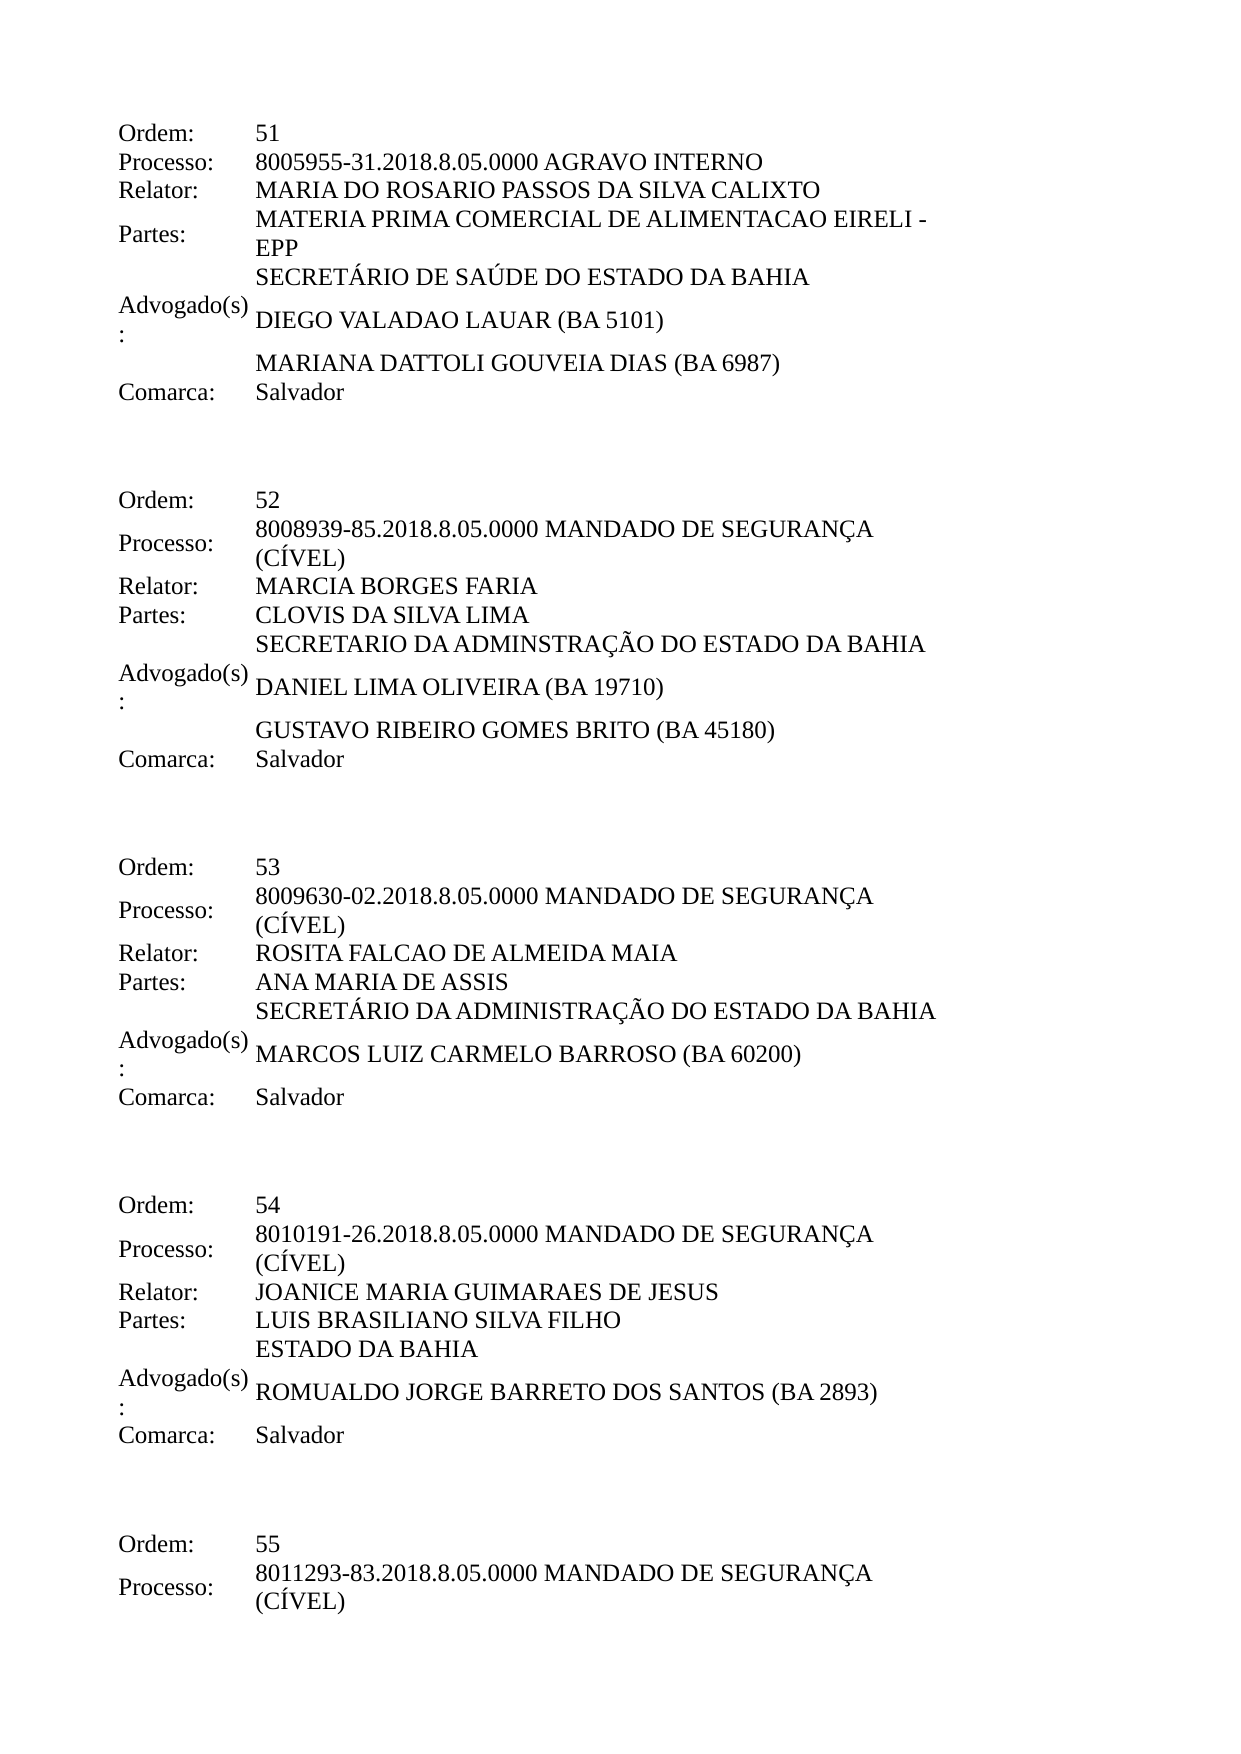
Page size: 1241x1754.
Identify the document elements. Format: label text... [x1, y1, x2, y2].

table_cell 8010191-26.2018.8.05.0000 MANDADO DE SEGURANÇA (CÍVEL) [255, 1219, 969, 1277]
table_cell Processo: [118, 147, 255, 176]
table_cell SECRETÁRIO DA ADMINISTRAÇÃO DO ESTADO DA BAHIA [255, 996, 969, 1025]
table_cell Advogado(s): [118, 1363, 255, 1421]
table_cell LUIS BRASILIANO SILVA FILHO [255, 1306, 969, 1334]
table_cell Partes: [118, 967, 255, 996]
table_cell MARCIA BORGES FARIA [255, 571, 969, 600]
table_cell Salvador [255, 1421, 969, 1449]
table_cell Salvador [255, 744, 969, 773]
table_cell [118, 715, 255, 744]
table_cell Comarca: [118, 1082, 255, 1111]
table_cell Advogado(s): [118, 291, 255, 348]
table_cell SECRETÁRIO DE SAÚDE DO ESTADO DA BAHIA [255, 262, 973, 291]
table_header 54 [255, 1191, 969, 1219]
table_cell 8011293-83.2018.8.05.0000 MANDADO DE SEGURANÇA (CÍVEL) [255, 1558, 968, 1615]
table_cell Relator: [118, 571, 255, 600]
table_header Ordem: [118, 1191, 255, 1219]
table_cell Relator: [118, 176, 255, 204]
table_cell [118, 629, 255, 658]
table_cell ESTADO DA BAHIA [255, 1334, 969, 1363]
table_cell Salvador [255, 1082, 969, 1111]
table_cell Partes: [118, 1306, 255, 1334]
table_cell MARIA DO ROSARIO PASSOS DA SILVA CALIXTO [255, 176, 973, 204]
table_cell DANIEL LIMA OLIVEIRA (BA 19710) [255, 658, 969, 715]
table_cell Processo: [118, 514, 255, 571]
table_header Ordem: [118, 485, 255, 514]
table_cell Advogado(s): [118, 658, 255, 715]
table_cell Partes: [118, 204, 255, 262]
table_cell Processo: [118, 1219, 255, 1277]
table_header 53 [255, 852, 969, 881]
table_cell MARCOS LUIZ CARMELO BARROSO (BA 60200) [255, 1025, 969, 1082]
table_cell DIEGO VALADAO LAUAR (BA 5101) [255, 291, 973, 348]
table_cell 8008939-85.2018.8.05.0000 MANDADO DE SEGURANÇA (CÍVEL) [255, 514, 969, 571]
table_cell MARIANA DATTOLI GOUVEIA DIAS (BA 6987) [255, 348, 973, 377]
table_cell SECRETARIO DA ADMINSTRAÇÃO DO ESTADO DA BAHIA [255, 629, 969, 658]
table_header 51 [255, 118, 973, 147]
table_cell ROMUALDO JORGE BARRETO DOS SANTOS (BA 2893) [255, 1363, 969, 1421]
table_cell JOANICE MARIA GUIMARAES DE JESUS [255, 1277, 969, 1306]
table_cell [118, 1334, 255, 1363]
table_cell 8009630-02.2018.8.05.0000 MANDADO DE SEGURANÇA (CÍVEL) [255, 881, 969, 938]
table_cell Relator: [118, 1277, 255, 1306]
table_header 55 [255, 1529, 968, 1558]
table_cell Comarca: [118, 377, 255, 406]
table_cell ANA MARIA DE ASSIS [255, 967, 969, 996]
table_cell ROSITA FALCAO DE ALMEIDA MAIA [255, 939, 969, 967]
table_cell [118, 348, 255, 377]
table_cell MATERIA PRIMA COMERCIAL DE ALIMENTACAO EIRELI - EPP [255, 204, 973, 262]
table_cell Processo: [118, 1558, 255, 1615]
table_header 52 [255, 485, 969, 514]
table_cell CLOVIS DA SILVA LIMA [255, 600, 969, 629]
table_cell 8005955-31.2018.8.05.0000 AGRAVO INTERNO [255, 147, 973, 176]
table_cell [118, 262, 255, 291]
table_header Ordem: [118, 118, 255, 147]
table_cell Relator: [118, 939, 255, 967]
table_cell GUSTAVO RIBEIRO GOMES BRITO (BA 45180) [255, 715, 969, 744]
table_cell Salvador [255, 377, 973, 406]
table_cell Processo: [118, 881, 255, 938]
table_cell Comarca: [118, 1421, 255, 1449]
table_cell Partes: [118, 600, 255, 629]
table_cell Advogado(s): [118, 1025, 255, 1082]
table_header Ordem: [118, 1529, 255, 1558]
table_header Ordem: [118, 852, 255, 881]
table_cell Comarca: [118, 744, 255, 773]
table_cell [118, 996, 255, 1025]
